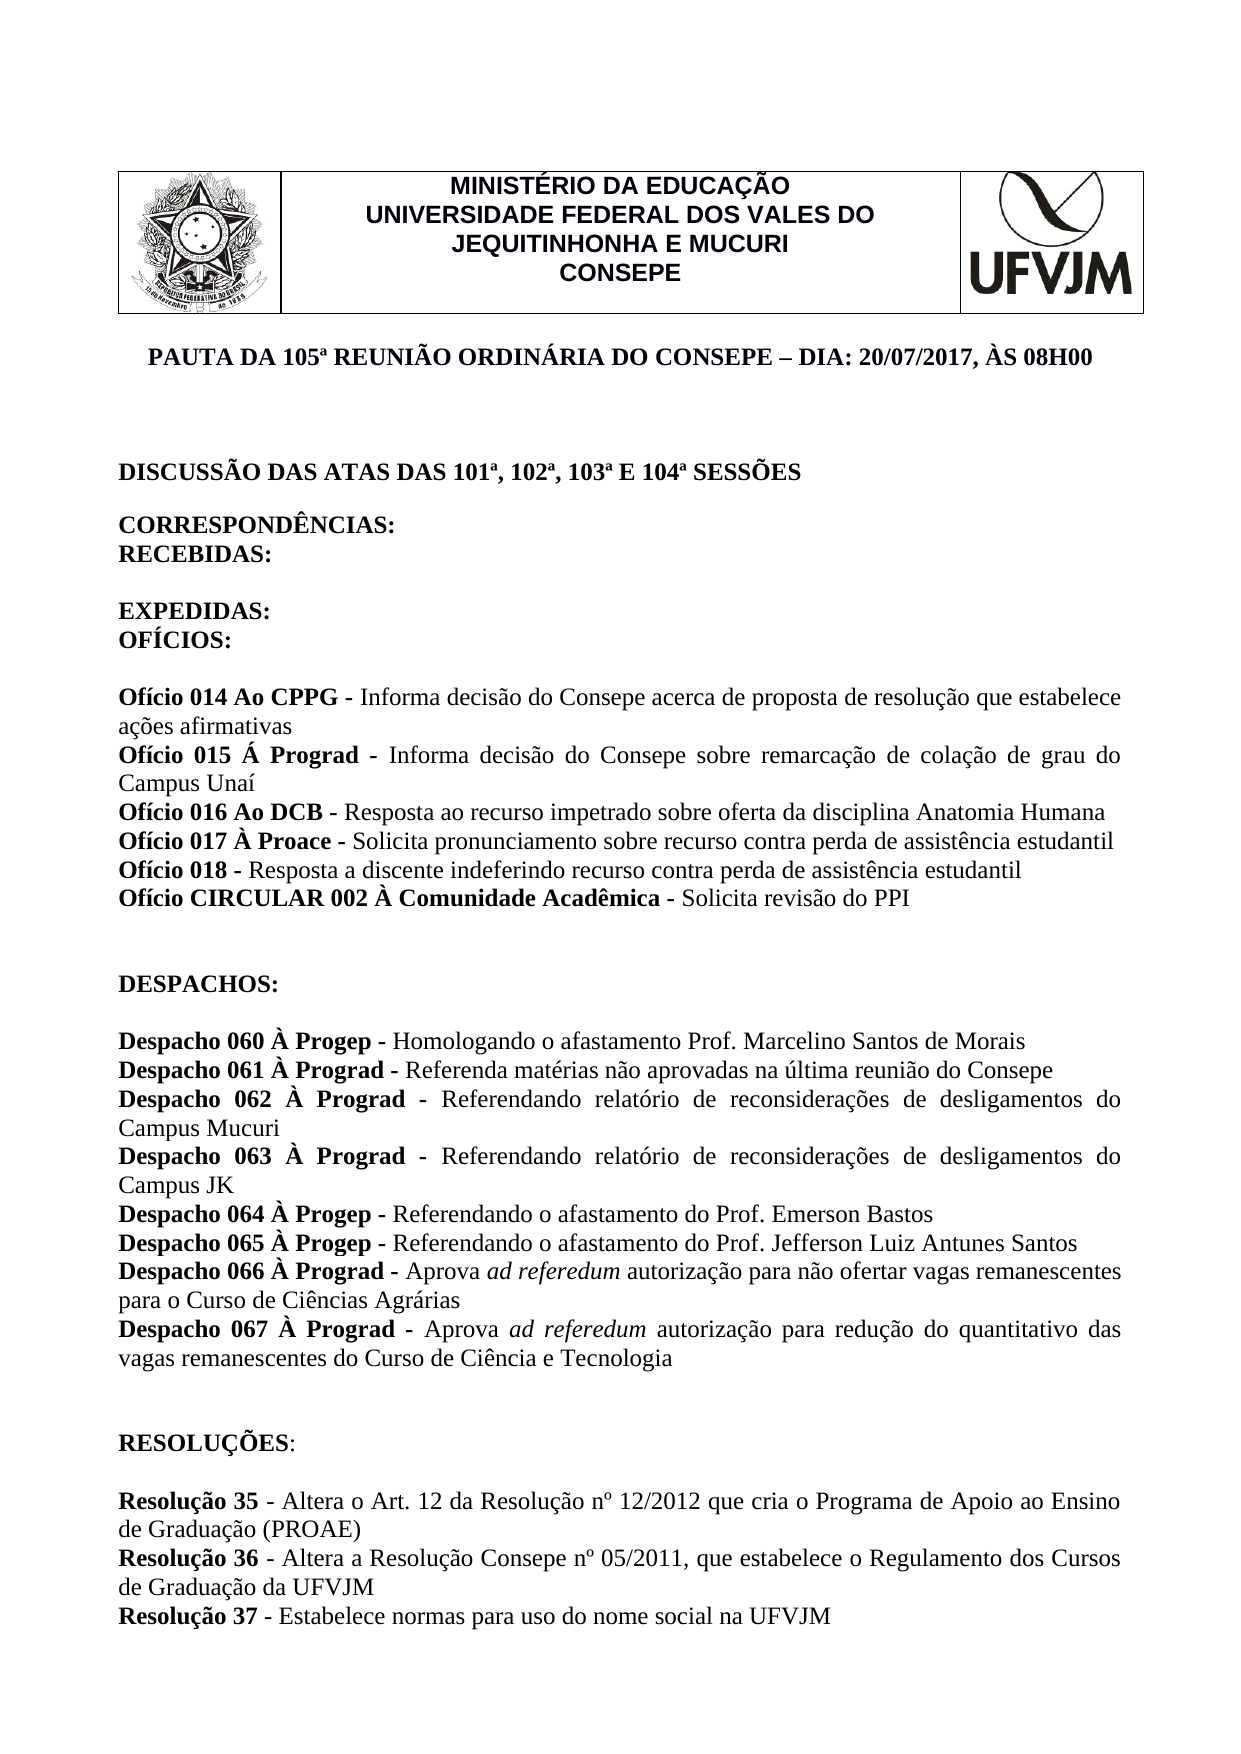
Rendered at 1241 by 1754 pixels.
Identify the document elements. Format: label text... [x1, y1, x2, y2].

text PAUTA DA 105ª REUNIÃO ORDINÁRIA DO CONSEPE – DIA: 20/07/2017, ÀS 08H00 [118, 342, 1122, 371]
text Ofício 018 - Resposta a discente indeferindo recurso contra perda de assistência estudantil [118, 855, 1122, 883]
text Despacho 067 À Prograd - Aprova ad referedum autorização para redução do quantitativo das vagas remanescentes do Curso de Ciência e Tecnologia [118, 1314, 1122, 1371]
text Despacho 063 À Prograd - Referendando relatório de reconsiderações de desligamentos do Campus JK [118, 1141, 1122, 1199]
text Resolução 37 - Estabelece normas para uso do nome social na UFVJM [118, 1601, 1122, 1629]
text OFÍCIOS: [118, 625, 1122, 653]
text RECEBIDAS: [118, 539, 1122, 568]
text DISCUSSÃO DAS ATAS DAS 101ª, 102ª, 103ª E 104ª SESSÕES [118, 457, 1122, 485]
text Despacho 064 À Progep - Referendando o afastamento do Prof. Emerson Bastos [118, 1199, 1122, 1228]
text CORRESPONDÊNCIAS: [118, 510, 1122, 539]
text Ofício 015 Á Prograd - Informa decisão do Consepe sobre remarcação de colação de grau do Campus Unaí [118, 740, 1122, 797]
text Ofício 016 Ao DCB - Resposta ao recurso impetrado sobre oferta da disciplina Anatomia Humana [118, 797, 1122, 826]
text EXPEDIDAS: [118, 596, 1122, 625]
text Resolução 35 - Altera o Art. 12 da Resolução nº 12/2012 que cria o Programa de Apoio ao Ensino de Graduação (PROAE) [118, 1486, 1122, 1543]
text Despacho 065 À Progep - Referendando o afastamento do Prof. Jefferson Luiz Antunes Santos [118, 1228, 1122, 1256]
table_header [268, 172, 280, 313]
text Resolução 36 - Altera a Resolução Consepe nº 05/2011, que estabelece o Regulamento dos Cursos de Graduação da UFVJM [118, 1543, 1122, 1601]
text Despacho 061 À Prograd - Referenda matérias não aprovadas na última reunião do Consepe [118, 1055, 1122, 1084]
table_header [119, 172, 131, 313]
text Despacho 066 À Prograd - Aprova ad referedum autorização para não ofertar vagas remanescentes para o Curso de Ciências Agrárias [118, 1256, 1122, 1314]
table_header [961, 172, 1143, 313]
text Despacho 062 À Prograd - Referendando relatório de reconsiderações de desligamentos do Campus Mucuri [118, 1084, 1122, 1141]
text Despacho 060 À Progep - Homologando o afastamento Prof. Marcelino Santos de Morais [118, 1026, 1122, 1055]
text Ofício CIRCULAR 002 À Comunidade Acadêmica - Solicita revisão do PPI [118, 883, 1122, 912]
text RESOLUÇÕES: [118, 1428, 1122, 1457]
text DESPACHOS: [118, 969, 1122, 998]
text Ofício 014 Ao CPPG - Informa decisão do Consepe acerca de proposta de resolução que estabelece ações afirmativas [118, 682, 1122, 740]
text Ofício 017 À Proace - Solicita pronunciamento sobre recurso contra perda de assistência estudantil [118, 826, 1122, 855]
table_header MINISTÉRIO DA EDUCAÇÃO UNIVERSIDADE FEDERAL DOS VALES DO JEQUITINHONHA E MUCURI CONSEPE [282, 172, 960, 313]
